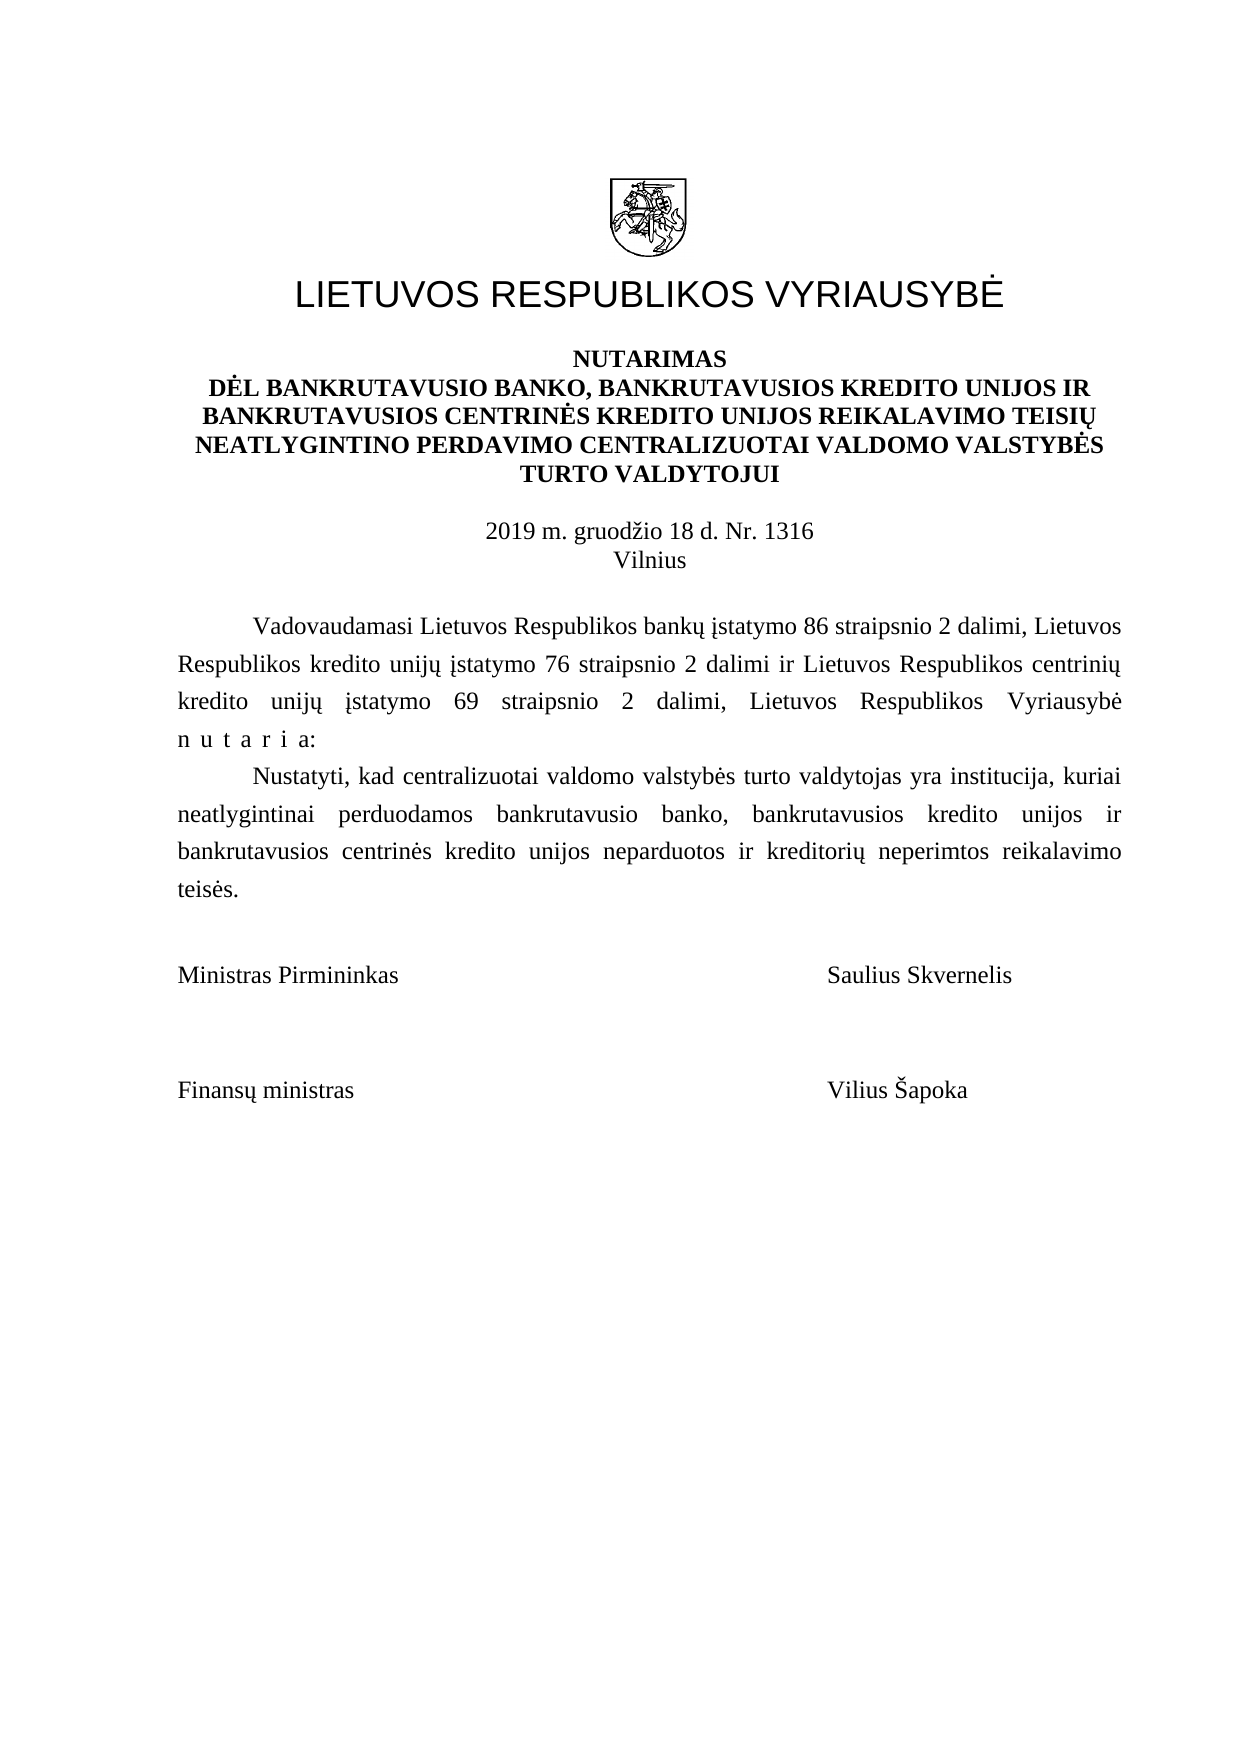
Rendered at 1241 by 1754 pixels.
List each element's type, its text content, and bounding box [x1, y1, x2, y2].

text 2019 m. gruodžio 18 d. Nr. 1316 [177, 516, 1122, 545]
text Finansų ministras Vilius Šapoka [177, 1075, 1122, 1104]
text DĖL BANKRUTAVUSIO BANKO, BANKRUTAVUSIOS KREDITO UNIJOS IR BANKRUTAVUSIOS CENTRINĖS KREDITO UNIJOS REIKALAVIMO TEISIŲ NEATLYGINTINO PERDAVIMO CENTRALIZUOTAI VALDOMO VALSTYBĖS TURTO VALDYTOJUI [177, 373, 1122, 488]
text Lietuvos Respublikos Vyriausybė [177, 272, 1122, 315]
text nutarimas [177, 344, 1122, 373]
text Nustatyti, kad centralizuotai valdomo valstybės turto valdytojas yra institucija, kuriai neatlygintinai perduodamos bankrutavusio banko, bankrutavusios kredito unijos ir bankrutavusios centrinės kredito unijos neparduotos ir kreditorių neperimtos reikalavimo teisės. [177, 753, 1122, 903]
text Vilnius [177, 545, 1122, 574]
text Vadovaudamasi Lietuvos Respublikos bankų įstatymo 86 straipsnio 2 dalimi, Lietuvos Respublikos kredito unijų įstatymo 76 straipsnio 2 dalimi ir Lietuvos Respublikos centrinių kredito unijų įstatymo 69 straipsnio 2 dalimi, Lietuvos Respublikos Vyriausybė nutaria: [177, 603, 1122, 753]
text Ministras Pirmininkas Saulius Skvernelis [177, 960, 1122, 989]
